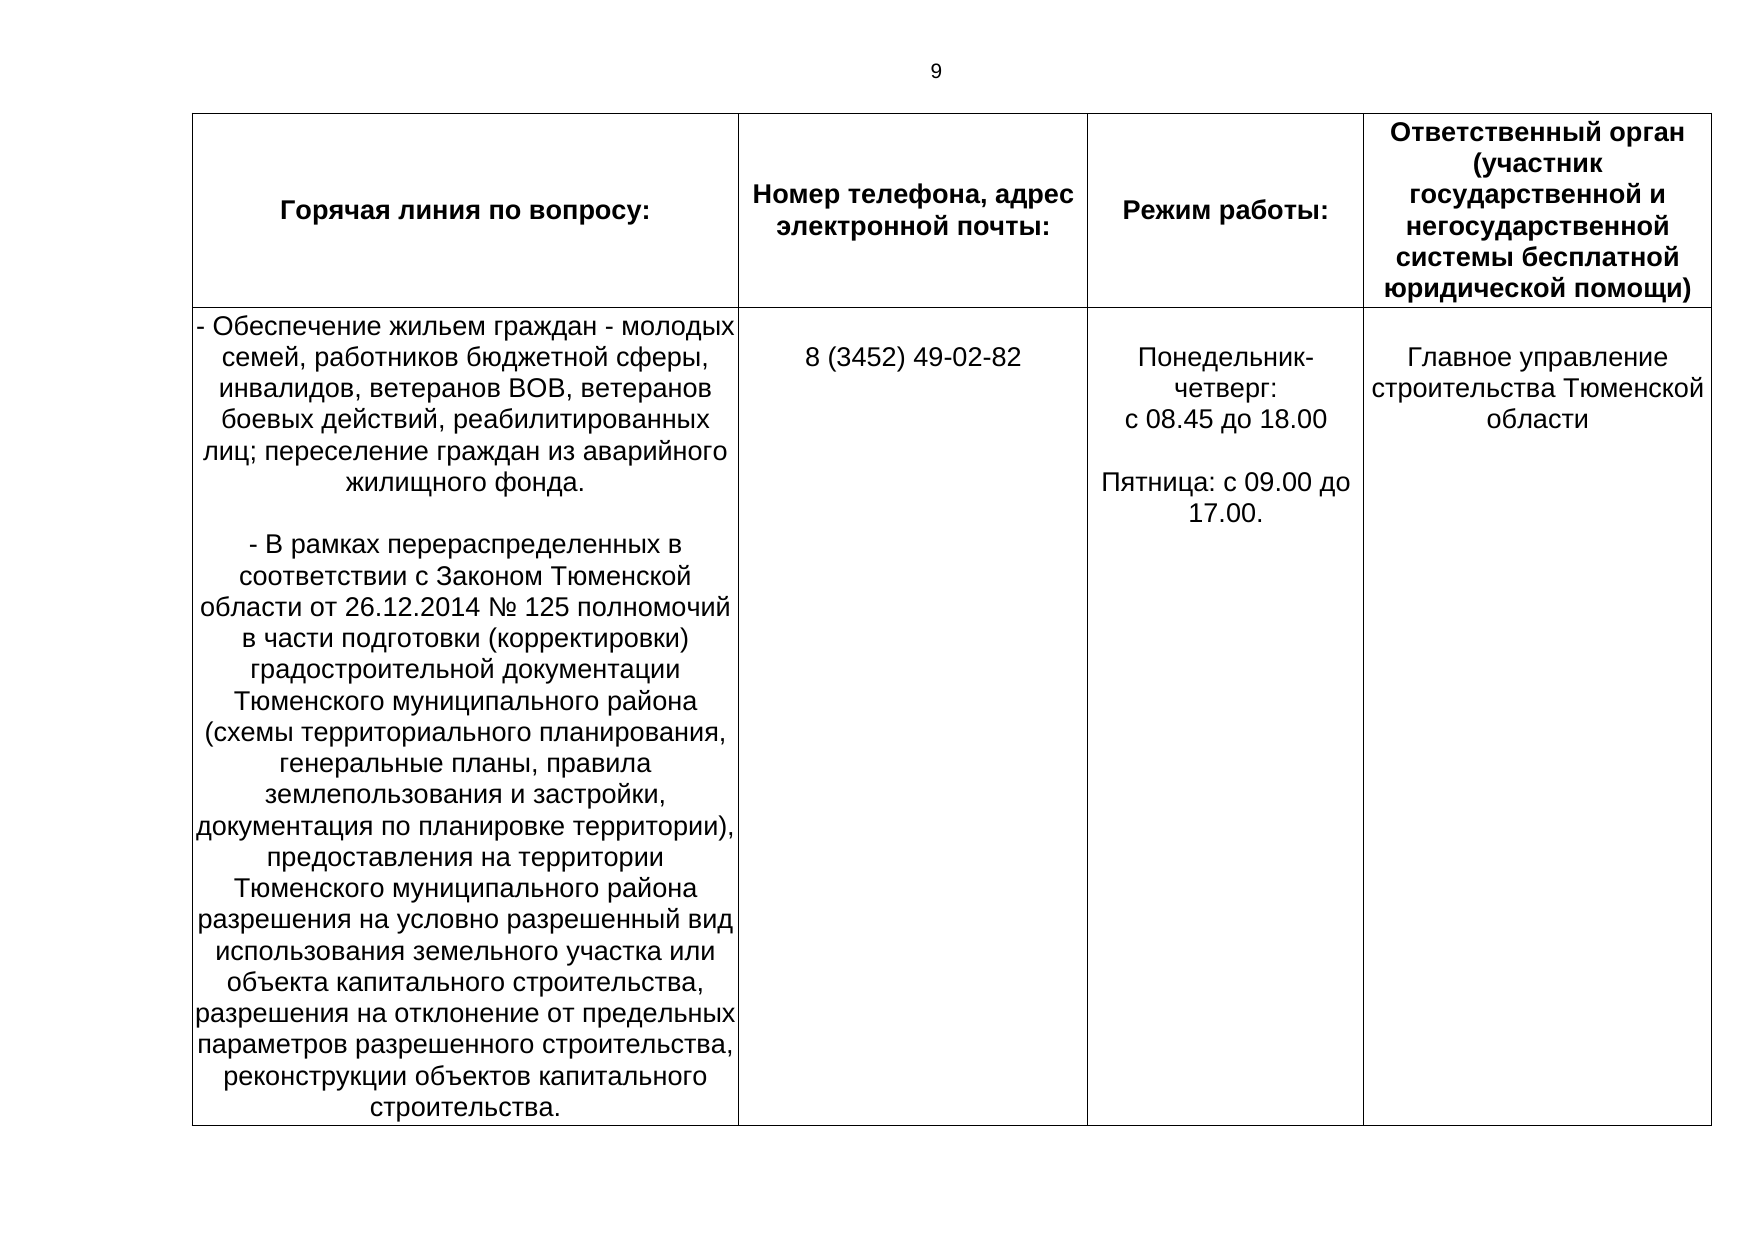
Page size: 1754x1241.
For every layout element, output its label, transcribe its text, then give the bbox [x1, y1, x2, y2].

table_header Ответственный орган (участник государственной и негосударственной системы бесплатной юридической помощи) [1364, 114, 1711, 306]
table_cell Понедельник-четверг: с 08.45 до 18.00 Пятница: с 09.00 до 17.00. [1088, 308, 1363, 1125]
table_cell - Обеспечение жильем граждан - молодых семей, работников бюджетной сферы, инвалидов, ветеранов ВОВ, ветеранов боевых действий, реабилитированных лиц; переселение граждан из аварийного жилищного фонда. - В рамках перераспределенных в соответствии с Законом Тюменской области от 26.12.2014 № 125 полномочий в части подготовки (корректировки) градостроительной документации Тюменского муниципального района (схемы территориального планирования, генеральные планы, правила землепользования и застройки, документация по планировке территории), предоставления на территории Тюменского муниципального района разрешения на условно разрешенный вид использования земельного участка или объекта капитального строительства, разрешения на отклонение от предельных параметров разрешенного строительства, реконструкции объектов капитального строительства. [193, 308, 738, 1125]
table_cell 8 (3452) 49-02-82 [739, 308, 1087, 1125]
table_cell Главное управление строительства Тюменской области [1364, 308, 1711, 1125]
table_header Номер телефона, адрес электронной почты: [739, 114, 1087, 306]
table_header Горячая линия по вопросу: [193, 114, 738, 306]
table_header Режим работы: [1088, 114, 1363, 306]
